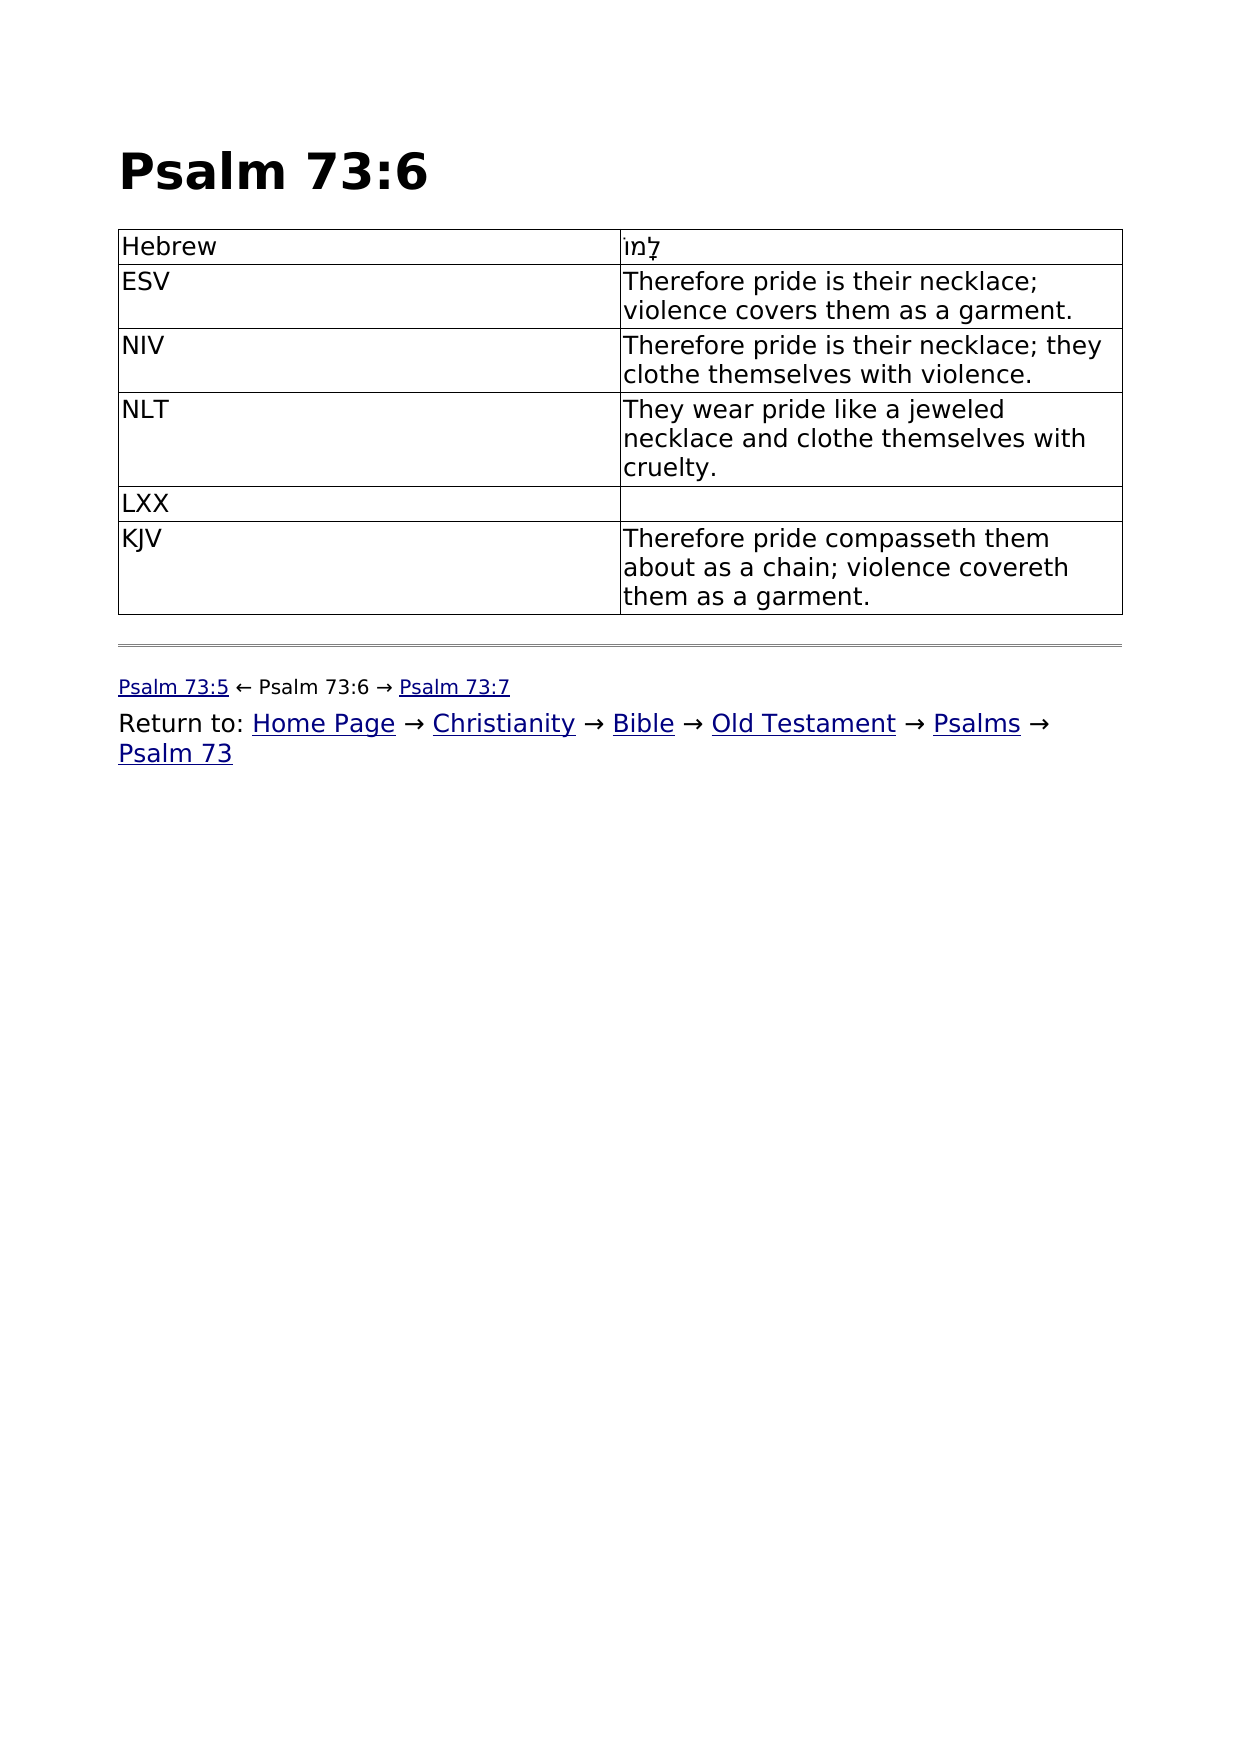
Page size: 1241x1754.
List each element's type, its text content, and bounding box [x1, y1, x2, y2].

table_cell Therefore pride compasseth them about as a chain; violence covereth them as a garment. [621, 522, 1122, 614]
table_cell Therefore pride is their necklace; they clothe themselves with violence. [621, 329, 1122, 392]
table_cell [621, 487, 1122, 521]
table_header Hebrew [119, 230, 620, 264]
table_cell They wear pride like a jeweled necklace and clothe themselves with cruelty. [621, 393, 1122, 486]
table_cell NIV [119, 329, 620, 392]
subtitle Psalm 73:6 [118, 143, 1122, 201]
table_header לָֽמוֹ [621, 230, 1122, 264]
text Psalm 73:5 ← Psalm 73:6 → Psalm 73:7 [118, 676, 1122, 709]
text Return to: Home Page → Christianity → Bible → Old Testament → Psalms → Psalm 73 [118, 709, 1122, 768]
table_cell ESV [119, 265, 620, 328]
table_cell LXX [119, 487, 620, 521]
table_cell Therefore pride is their necklace; violence covers them as a garment. [621, 265, 1122, 328]
table_cell NLT [119, 393, 620, 486]
table_cell KJV [119, 522, 620, 614]
